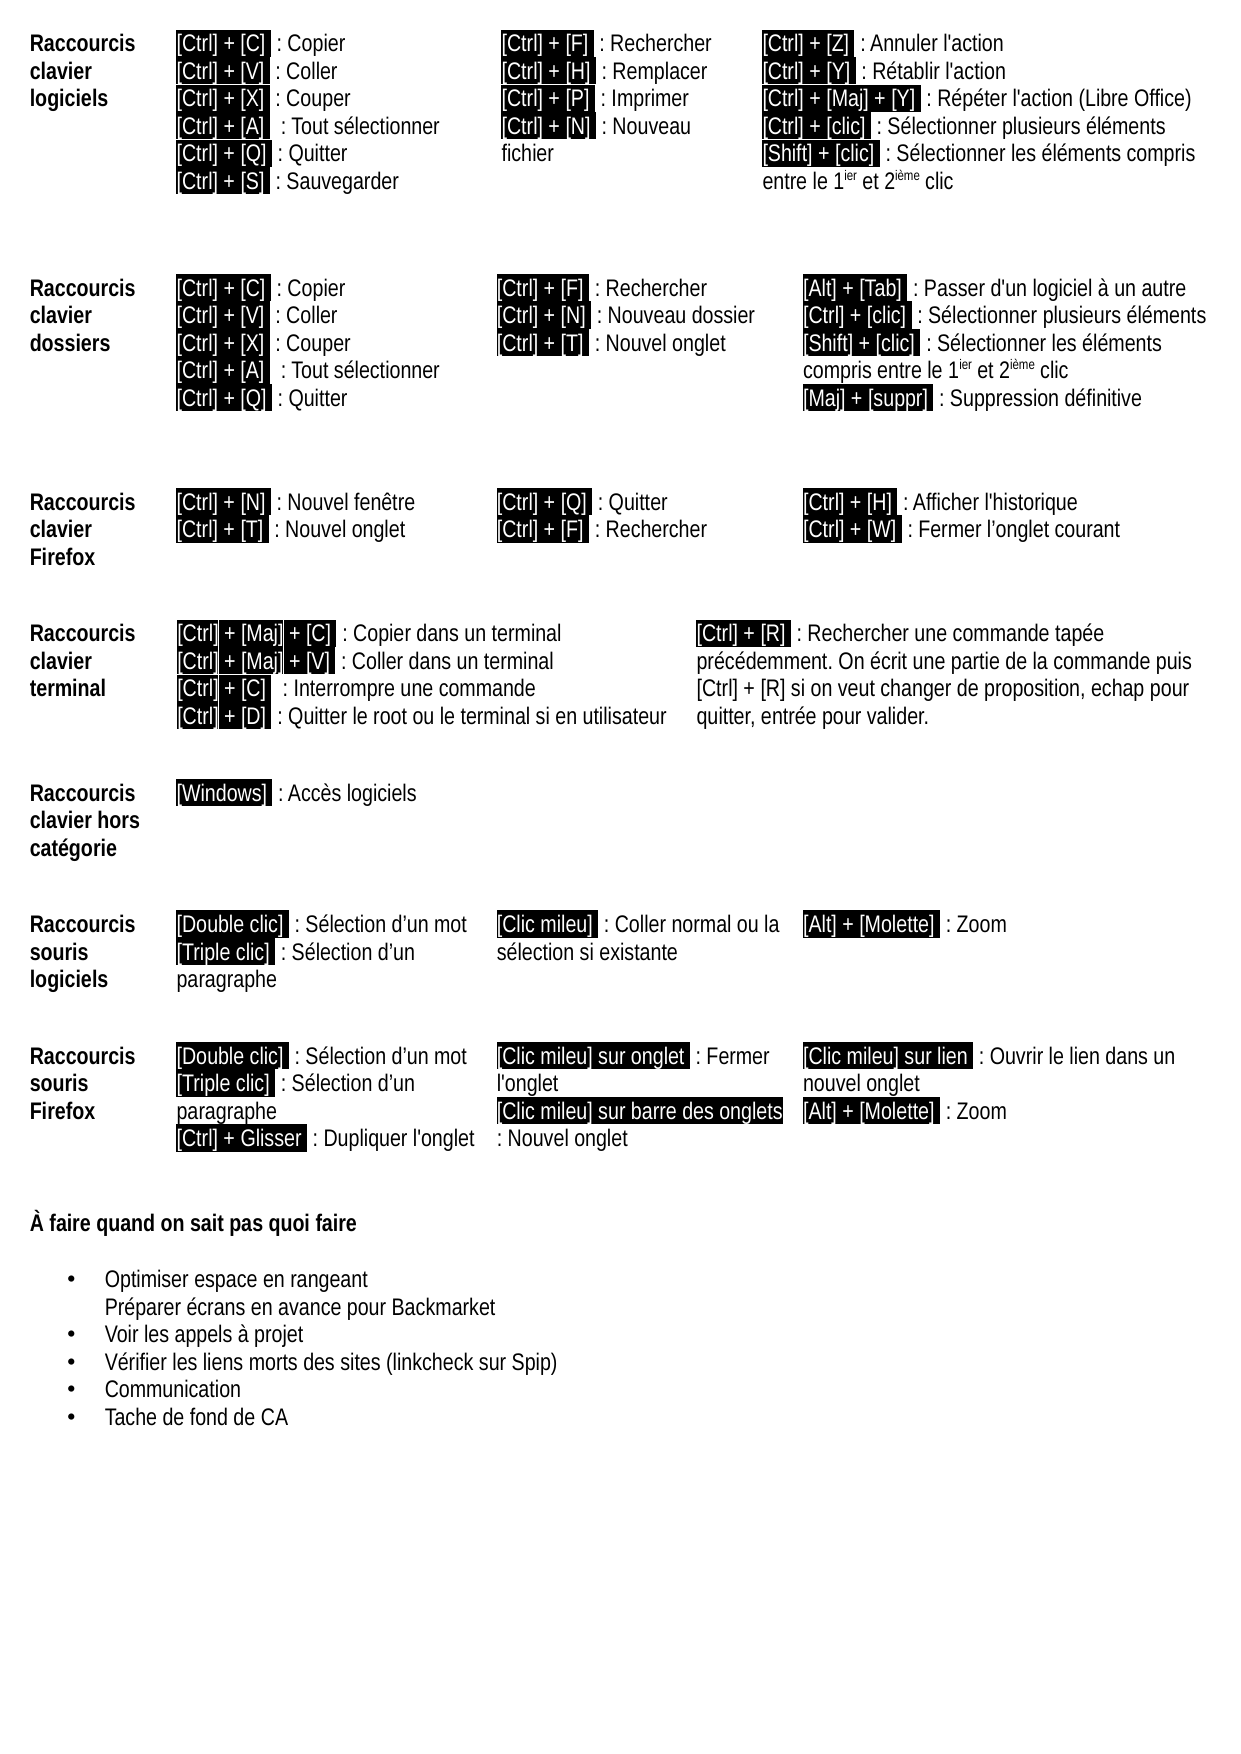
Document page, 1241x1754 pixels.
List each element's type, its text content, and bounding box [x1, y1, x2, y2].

table_header [478, 274, 497, 439]
list Vérifier les liens morts des sites (linkcheck sur Spip) [67, 1348, 1211, 1375]
table_header Raccourcis clavier Firefox [30, 488, 176, 570]
table_header [786, 910, 803, 993]
list Optimiser espace en rangeant Préparer écrans en avance pour Backmarket [67, 1265, 1211, 1320]
table_header [478, 1042, 497, 1152]
table_header [478, 779, 497, 861]
table_header [Double clic] : Sélection d’un mot [Triple clic] : Sélection d’un paragraphe [Ctrl] + Glisser : Dupliquer l'onglet [176, 1042, 478, 1152]
table_header [Alt] + [Molette] : Zoom [803, 910, 1213, 993]
table_header [Ctrl] + [Maj] + [C] : Copier dans un terminal [Ctrl] + [Maj] + [V] : Coller dans un terminal [Ctrl] + [C] : Interrompre une commande [Ctrl] + [D] : Quitter le root ou le terminal si en utilisateur [177, 620, 685, 729]
list Voir les appels à projet [67, 1320, 1211, 1348]
table_header [Ctrl] + [C] : Copier [Ctrl] + [V] : Coller [Ctrl] + [X] : Couper [Ctrl] + [A] : Tout sélectionner [Ctrl] + [Q] : Quitter [Ctrl] + [S] : Sauvegarder [176, 30, 484, 225]
table_header [Ctrl] + [R] : Rechercher une commande tapée précédemment. On écrit une partie de la commande puis [Ctrl] + [R] si on veut changer de proposition, echap pour quitter, entrée pour valider. [696, 620, 1213, 729]
table_header [786, 779, 803, 861]
table_header [Clic mileu] sur onglet : Fermer l'onglet [Clic mileu] sur barre des onglets : Nouvel onglet [497, 1042, 786, 1152]
table_header [Ctrl] + [H] : Afficher l'historique [Ctrl] + [W] : Fermer l’onglet courant [803, 488, 1213, 570]
table_header [786, 1042, 803, 1152]
table_header Raccourcis clavier terminal [30, 620, 177, 729]
table_header [Clic mileu] : Coller normal ou la sélection si existante [497, 910, 786, 993]
table_header [478, 488, 497, 570]
text À faire quand on sait pas quoi faire [29, 1209, 1211, 1237]
table_header Raccourcis clavier dossiers [30, 274, 176, 439]
table_header [Ctrl] + [Q] : Quitter [Ctrl] + [F] : Rechercher [497, 488, 786, 570]
table_header [Ctrl] + [Z] : Annuler l'action [Ctrl] + [Y] : Rétablir l'action [Ctrl] + [Maj] + [Y] : Répéter l'action (Libre Office) [Ctrl] + [clic] : Sélectionner plusieurs éléments [Shift] + [clic] : Sélectionner les éléments compris entre le 1ier et 2ième clic [762, 30, 1213, 225]
table_header [Ctrl] + [F] : Rechercher [Ctrl] + [N] : Nouveau dossier [Ctrl] + [T] : Nouvel onglet [497, 274, 786, 439]
table_header [497, 779, 786, 861]
table_header [Ctrl] + [N] : Nouvel fenêtre [Ctrl] + [T] : Nouvel onglet [176, 488, 478, 570]
table_header [Ctrl] + [C] : Copier [Ctrl] + [V] : Coller [Ctrl] + [X] : Couper [Ctrl] + [A] : Tout sélectionner [Ctrl] + [Q] : Quitter [176, 274, 478, 439]
table_header [803, 779, 1213, 861]
table_header [Ctrl] + [F] : Rechercher [Ctrl] + [H] : Remplacer [Ctrl] + [P] : Imprimer [Ctrl] + [N] : Nouveau fichier [501, 30, 743, 225]
table_header Raccourcis souris Firefox [30, 1042, 176, 1152]
table_header [685, 620, 696, 729]
table_header Raccourcis souris logiciels [30, 910, 176, 993]
table_header [786, 488, 803, 570]
table_header Raccourcis clavier logiciels [30, 30, 176, 225]
list Communication [67, 1375, 1211, 1403]
table_header [786, 274, 803, 439]
table_header [Alt] + [Tab] : Passer d'un logiciel à un autre [Ctrl] + [clic] : Sélectionner plusieurs éléments [Shift] + [clic] : Sélectionner les éléments compris entre le 1ier et 2ième clic [Maj] + [suppr] : Suppression définitive [803, 274, 1213, 439]
table_header [744, 30, 762, 225]
list Tache de fond de CA [67, 1403, 1211, 1430]
table_header [Windows] : Accès logiciels [176, 779, 478, 861]
table_header [484, 30, 501, 225]
table_header [Clic mileu] sur lien : Ouvrir le lien dans un nouvel onglet [Alt] + [Molette] : Zoom [803, 1042, 1213, 1152]
table_header Raccourcis clavier hors catégorie [30, 779, 176, 861]
table_header [478, 910, 497, 993]
table_header [Double clic] : Sélection d’un mot [Triple clic] : Sélection d’un paragraphe [176, 910, 478, 993]
